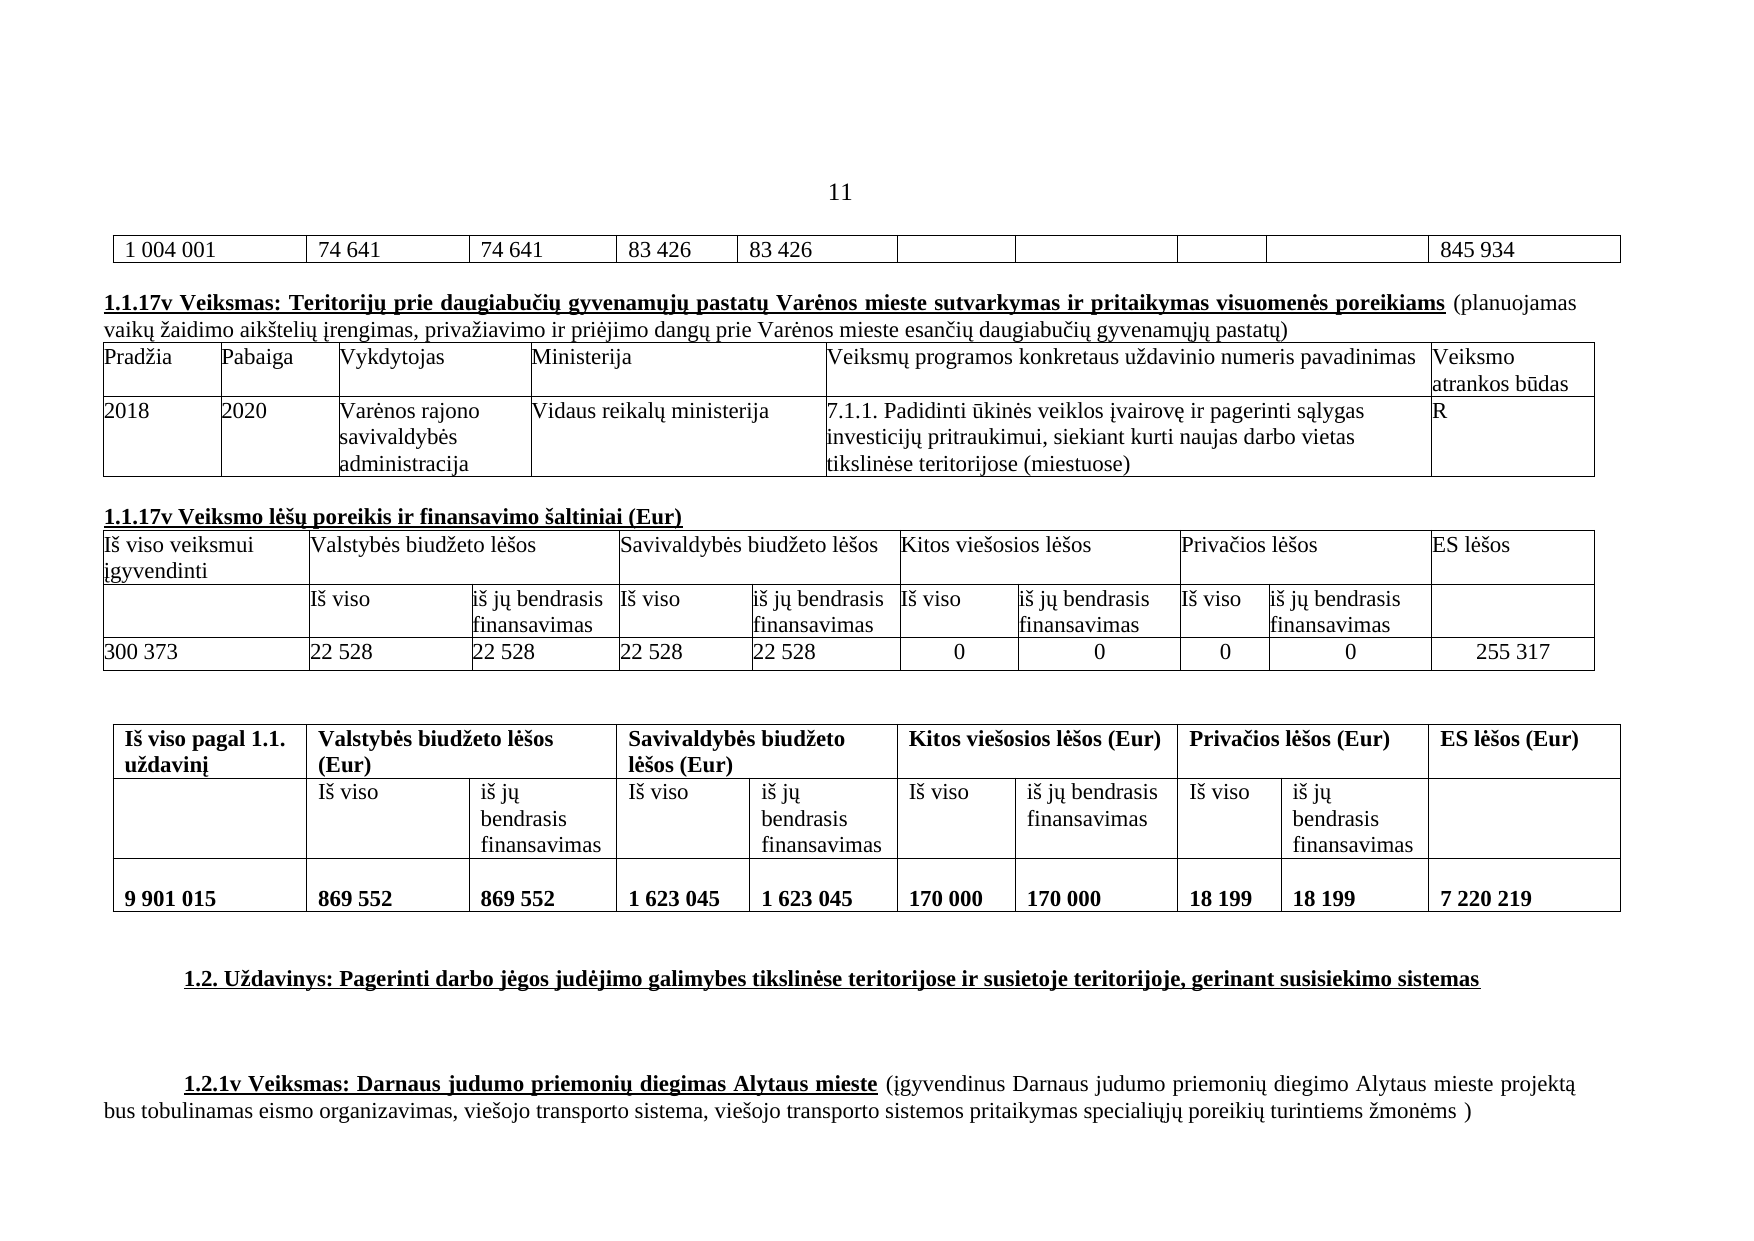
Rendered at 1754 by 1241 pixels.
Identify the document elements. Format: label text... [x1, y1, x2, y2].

table_cell [1267, 236, 1428, 262]
table_cell 22 528 [473, 638, 619, 670]
table_cell [1178, 236, 1266, 262]
table_cell Iš viso [310, 585, 472, 637]
table_header Kitos viešosios lėšos [901, 531, 1180, 583]
table_cell 0 [1270, 638, 1431, 670]
table_cell 7 220 219 [1429, 859, 1620, 911]
table_cell Iš viso [1178, 779, 1281, 857]
text 1.2.1v Veiksmas: Darnaus judumo priemonių diegimas Alytaus mieste (įgyvendinus Darnaus judumo priemonių diegimo Alytaus mieste projektą bus tobulinamas eismo organizavimas, viešojo transporto sistema, viešojo transporto sistemos pritaikymas specialiųjų poreikių turintiems žmonėms ) [103, 1070, 1577, 1123]
table_header Valstybės biudžeto lėšos (Eur) [307, 725, 616, 777]
table_cell 0 [901, 638, 1018, 670]
table_cell iš jų bendrasis finansavimas [750, 779, 897, 857]
text 1.2. Uždavinys: Pagerinti darbo jėgos judėjimo galimybes tikslinėse teritorijose ir susietoje teritorijoje, gerinant susisiekimo sistemas [103, 965, 1577, 991]
table_cell Varėnos rajono savivaldybės administracija [340, 397, 531, 476]
table_header Ministerija [532, 343, 826, 396]
table_cell Iš viso [617, 779, 749, 857]
table_cell [1429, 779, 1620, 857]
table_header ES lėšos [1432, 531, 1594, 583]
table_cell 83 426 [617, 236, 737, 262]
table_cell Vidaus reikalų ministerija [532, 397, 826, 476]
table_cell iš jų bendrasis finansavimas [473, 585, 619, 637]
text 1.1.17v Veiksmas: Teritorijų prie daugiabučių gyvenamųjų pastatų Varėnos mieste sutvarkymas ir pritaikymas visuomenės poreikiams (planuojamas vaikų žaidimo aikštelių įrengimas, privažiavimo ir priėjimo dangų prie Varėnos mieste esančių daugiabučių gyvenamųjų pastatų) [103, 289, 1577, 342]
table_header Iš viso veiksmui įgyvendinti [104, 531, 309, 583]
table_cell 22 528 [310, 638, 472, 670]
table_cell 22 528 [753, 638, 900, 670]
table_cell Iš viso [620, 585, 752, 637]
table_header Iš viso pagal 1.1. uždavinį [114, 725, 306, 777]
table_header Privačios lėšos [1181, 531, 1431, 583]
table_cell [104, 585, 309, 637]
table_header Veiksmų programos konkretaus uždavinio numeris pavadinimas [827, 343, 1431, 396]
table_cell 18 199 [1282, 859, 1428, 911]
table_cell R [1432, 397, 1594, 476]
table_cell 74 641 [307, 236, 469, 262]
table_cell Iš viso [901, 585, 1018, 637]
table_cell 845 934 [1429, 236, 1620, 262]
table_cell 170 000 [1016, 859, 1177, 911]
table_cell 2018 [104, 397, 221, 476]
table_cell 0 [1019, 638, 1180, 670]
table_cell 7.1.1. Padidinti ūkinės veiklos įvairovę ir pagerinti sąlygas investicijų pritraukimui, siekiant kurti naujas darbo vietas tikslinėse teritorijose (miestuose) [827, 397, 1431, 476]
table_cell 869 552 [470, 859, 616, 911]
table_header Savivaldybės biudžeto lėšos (Eur) [617, 725, 897, 777]
table_cell 2020 [222, 397, 339, 476]
table_header Valstybės biudžeto lėšos [310, 531, 619, 583]
table_header ES lėšos (Eur) [1429, 725, 1620, 777]
table_cell [898, 236, 1015, 262]
table_cell Iš viso [898, 779, 1015, 857]
table_cell Iš viso [1181, 585, 1269, 637]
table_cell 255 317 [1432, 638, 1594, 670]
table_cell [114, 779, 306, 857]
table_cell [1432, 585, 1594, 637]
table_cell iš jų bendrasis finansavimas [1282, 779, 1428, 857]
table_cell 74 641 [470, 236, 616, 262]
table_cell iš jų bendrasis finansavimas [753, 585, 900, 637]
table_header Pradžia [104, 343, 221, 396]
table_cell Iš viso [307, 779, 469, 857]
table_cell iš jų bendrasis finansavimas [1270, 585, 1431, 637]
table_cell 869 552 [307, 859, 469, 911]
table_cell 1 623 045 [617, 859, 749, 911]
table_cell iš jų bendrasis finansavimas [470, 779, 616, 857]
table_header Savivaldybės biudžeto lėšos [620, 531, 900, 583]
table_cell 9 901 015 [114, 859, 306, 911]
table_cell 170 000 [898, 859, 1015, 911]
table_cell 1 623 045 [750, 859, 897, 911]
table_cell 0 [1181, 638, 1269, 670]
table_header Veiksmo atrankos būdas [1432, 343, 1594, 396]
table_cell 22 528 [620, 638, 752, 670]
table_cell iš jų bendrasis finansavimas [1019, 585, 1180, 637]
table_cell 18 199 [1178, 859, 1281, 911]
table_header Privačios lėšos (Eur) [1178, 725, 1428, 777]
table_cell 83 426 [738, 236, 897, 262]
table_cell [1016, 236, 1177, 262]
text 1.1.17v Veiksmo lėšų poreikis ir finansavimo šaltiniai (Eur) [103, 503, 1577, 530]
table_cell iš jų bendrasis finansavimas [1016, 779, 1177, 857]
table_cell 300 373 [104, 638, 309, 670]
table_header Vykdytojas [340, 343, 531, 396]
table_header Pabaiga [222, 343, 339, 396]
table_cell 1 004 001 [114, 236, 306, 262]
table_header Kitos viešosios lėšos (Eur) [898, 725, 1177, 777]
